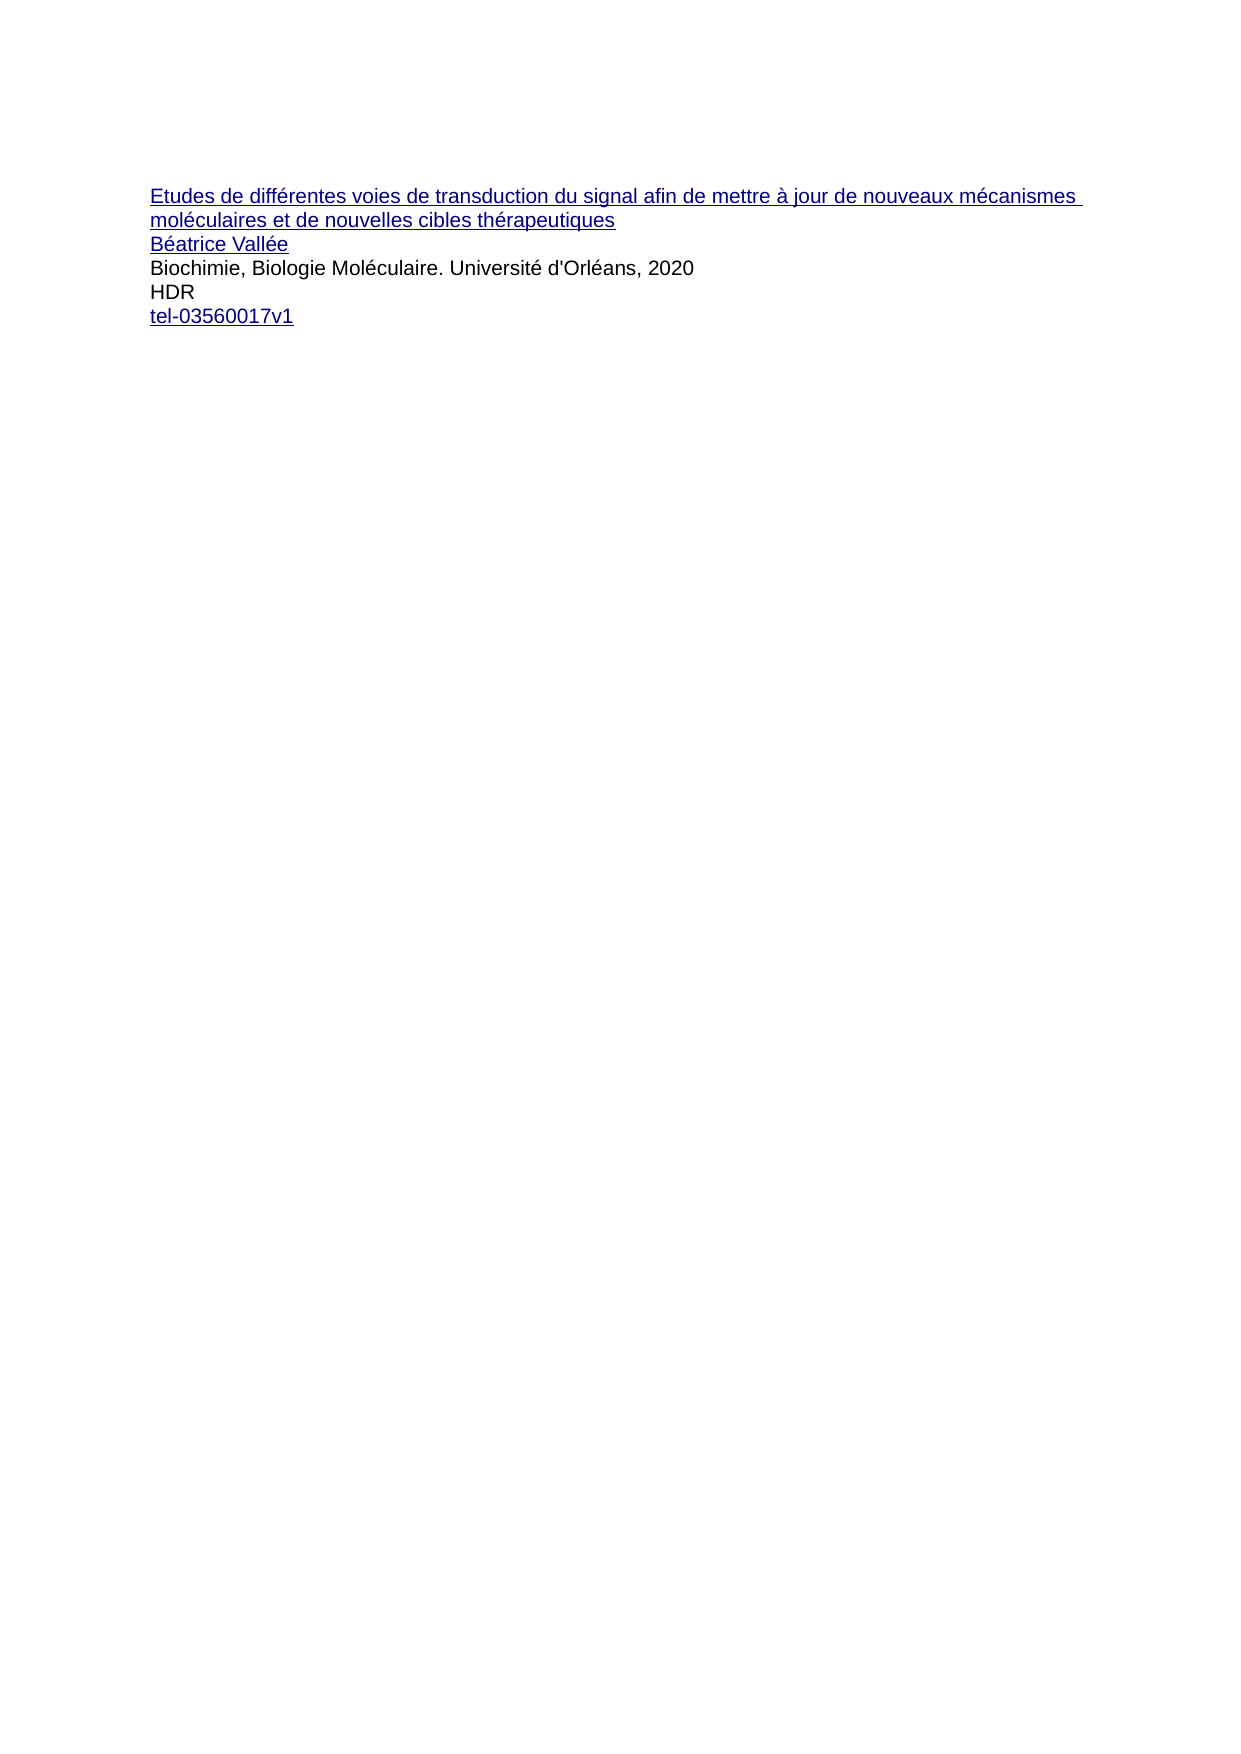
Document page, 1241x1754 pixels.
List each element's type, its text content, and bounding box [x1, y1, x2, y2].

table_header Etudes de différentes voies de transduction du signal afin de mettre à jour de nouveaux mécanismes moléculaires et de nouvelles cibles thérapeutiques Béatrice Vallée Biochimie, Biologie Moléculaire. Université d'Orléans, 2020 HDR tel-03560017v1 [150, 184, 1090, 328]
